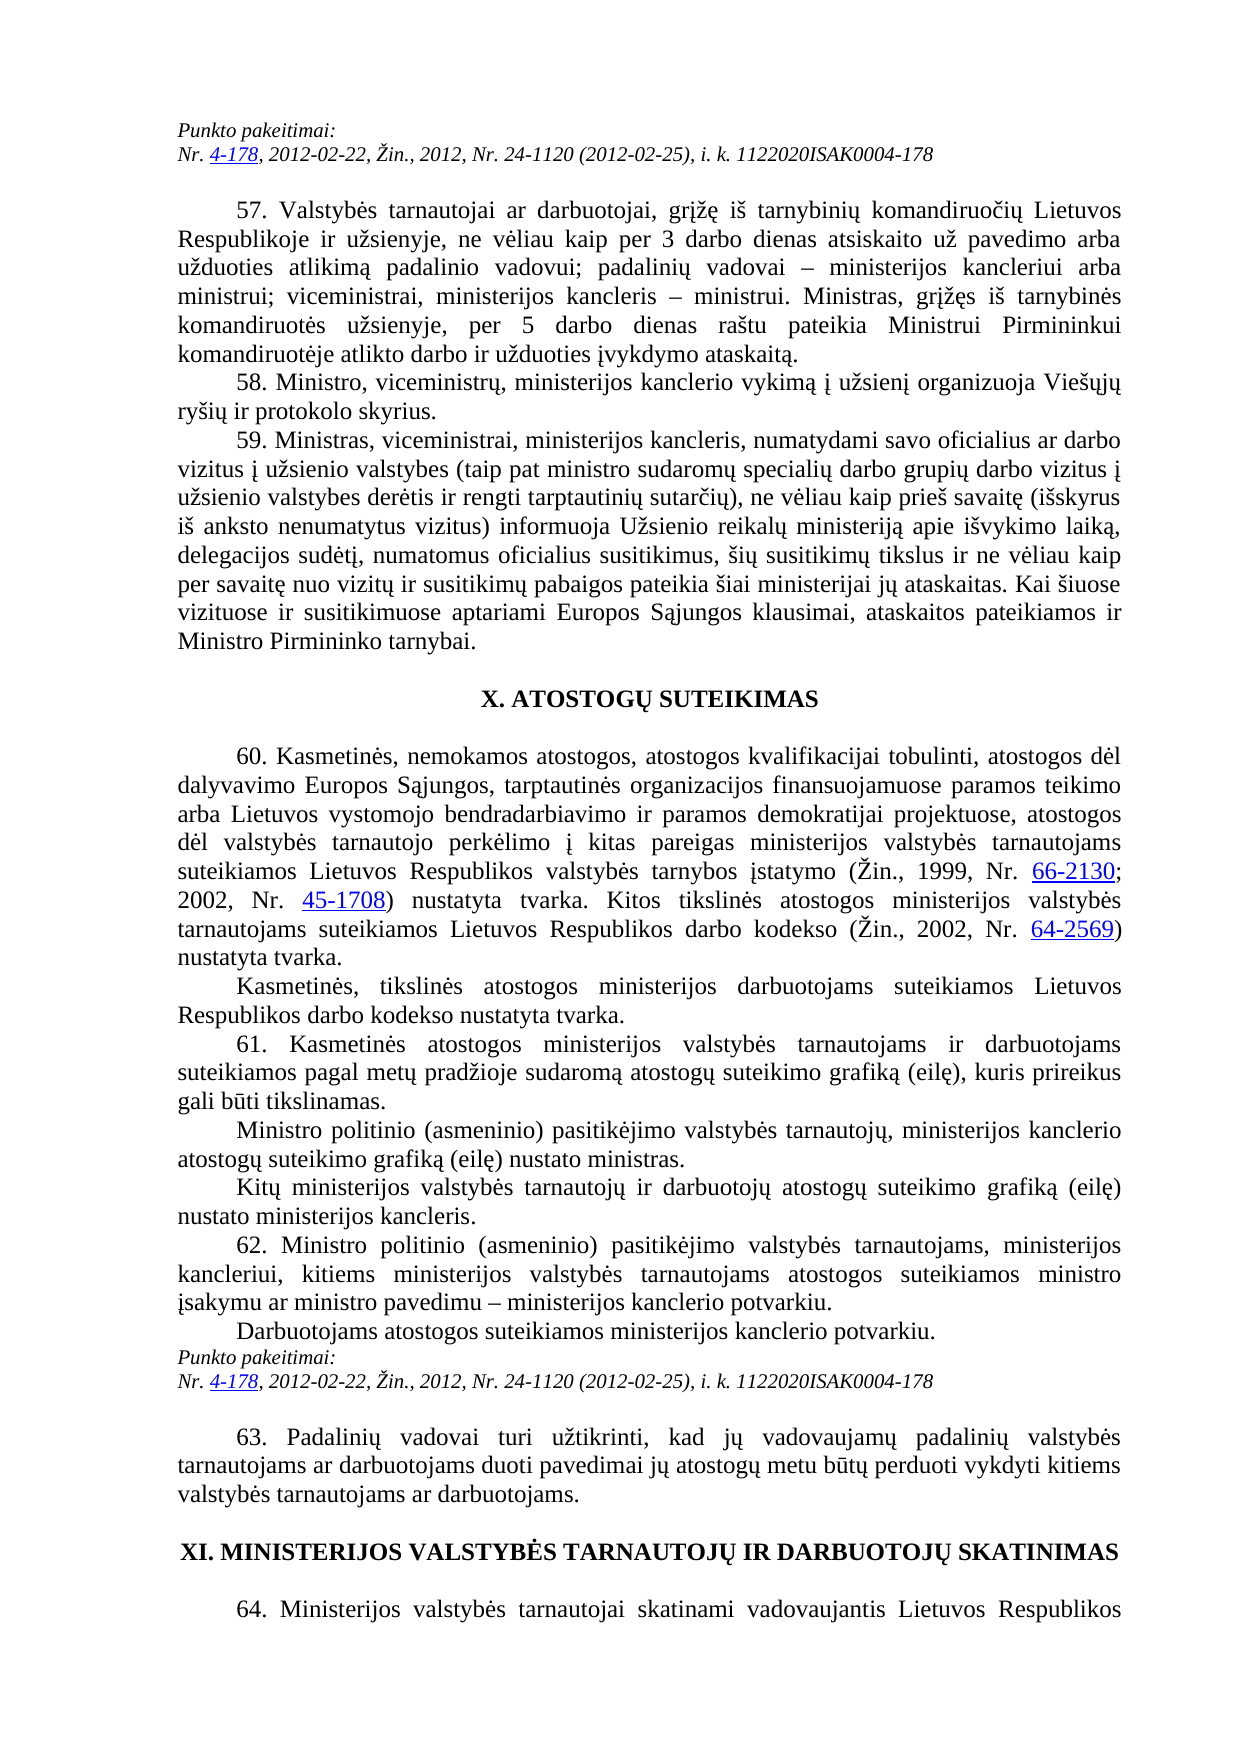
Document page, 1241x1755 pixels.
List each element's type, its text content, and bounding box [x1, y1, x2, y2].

text Nr. 4-178, 2012-02-22, Žin., 2012, Nr. 24-1120 (2012-02-25), i. k. 1122020ISAK0004-178 [177, 1369, 1122, 1393]
text Darbuotojams atostogos suteikiamos ministerijos kanclerio potvarkiu. [177, 1316, 1122, 1345]
text Kasmetinės, tikslinės atostogos ministerijos darbuotojams suteikiamos Lietuvos Respublikos darbo kodekso nustatyta tvarka. [177, 971, 1122, 1029]
text X. ATOSTOGŲ SUTEIKIMAS [177, 684, 1122, 712]
text 58. Ministro, viceministrų, ministerijos kanclerio vykimą į užsienį organizuoja Viešųjų ryšių ir protokolo skyrius. [177, 367, 1122, 425]
text 61. Kasmetinės atostogos ministerijos valstybės tarnautojams ir darbuotojams suteikiamos pagal metų pradžioje sudaromą atostogų suteikimo grafiką (eilę), kuris prireikus gali būti tikslinamas. [177, 1029, 1122, 1115]
text 60. Kasmetinės, nemokamos atostogos, atostogos kvalifikacijai tobulinti, atostogos dėl dalyvavimo Europos Sąjungos, tarptautinės organizacijos finansuojamuose paramos teikimo arba Lietuvos vystomojo bendradarbiavimo ir paramos demokratijai projektuose, atostogos dėl valstybės tarnautojo perkėlimo į kitas pareigas ministerijos valstybės tarnautojams suteikiamos Lietuvos Respublikos valstybės tarnybos įstatymo (Žin., 1999, Nr. 66-2130; 2002, Nr. 45-1708) nustatyta tvarka. Kitos tikslinės atostogos ministerijos valstybės tarnautojams suteikiamos Lietuvos Respublikos darbo kodekso (Žin., 2002, Nr. 64-2569) nustatyta tvarka. [177, 741, 1122, 971]
text XI. MINISTERIJOS VALSTYBĖS TARNAUTOJŲ IR DARBUOTOJŲ SKATINIMAS [177, 1537, 1122, 1566]
text 59. Ministras, viceministrai, ministerijos kancleris, numatydami savo oficialius ar darbo vizitus į užsienio valstybes (taip pat ministro sudaromų specialių darbo grupių darbo vizitus į užsienio valstybes derėtis ir rengti tarptautinių sutarčių), ne vėliau kaip prieš savaitę (išskyrus iš anksto nenumatytus vizitus) informuoja Užsienio reikalų ministeriją apie išvykimo laiką, delegacijos sudėtį, numatomus oficialius susitikimus, šių susitikimų tikslus ir ne vėliau kaip per savaitę nuo vizitų ir susitikimų pabaigos pateikia šiai ministerijai jų ataskaitas. Kai šiuose vizituose ir susitikimuose aptariami Europos Sąjungos klausimai, ataskaitos pateikiamos ir Ministro Pirmininko tarnybai. [177, 425, 1122, 655]
text 57. Valstybės tarnautojai ar darbuotojai, grįžę iš tarnybinių komandiruočių Lietuvos Respublikoje ir užsienyje, ne vėliau kaip per 3 darbo dienas atsiskaito už pavedimo arba užduoties atlikimą padalinio vadovui; padalinių vadovai – ministerijos kancleriui arba ministrui; viceministrai, ministerijos kancleris – ministrui. Ministras, grįžęs iš tarnybinės komandiruotės užsienyje, per 5 darbo dienas raštu pateikia Ministrui Pirmininkui komandiruotėje atlikto darbo ir užduoties įvykdymo ataskaitą. [177, 195, 1122, 367]
text Punkto pakeitimai: [177, 118, 1122, 142]
text 62. Ministro politinio (asmeninio) pasitikėjimo valstybės tarnautojams, ministerijos kancleriui, kitiems ministerijos valstybės tarnautojams atostogos suteikiamos ministro įsakymu ar ministro pavedimu – ministerijos kanclerio potvarkiu. [177, 1230, 1122, 1316]
text Ministro politinio (asmeninio) pasitikėjimo valstybės tarnautojų, ministerijos kanclerio atostogų suteikimo grafiką (eilę) nustato ministras. [177, 1115, 1122, 1172]
text Nr. 4-178, 2012-02-22, Žin., 2012, Nr. 24-1120 (2012-02-25), i. k. 1122020ISAK0004-178 [177, 142, 1122, 166]
text Kitų ministerijos valstybės tarnautojų ir darbuotojų atostogų suteikimo grafiką (eilę) nustato ministerijos kancleris. [177, 1172, 1122, 1230]
text 63. Padalinių vadovai turi užtikrinti, kad jų vadovaujamų padalinių valstybės tarnautojams ar darbuotojams duoti pavedimai jų atostogų metu būtų perduoti vykdyti kitiems valstybės tarnautojams ar darbuotojams. [177, 1422, 1122, 1508]
text 64. Ministerijos valstybės tarnautojai skatinami vadovaujantis Lietuvos Respublikos [177, 1594, 1122, 1623]
text Punkto pakeitimai: [177, 1345, 1122, 1369]
